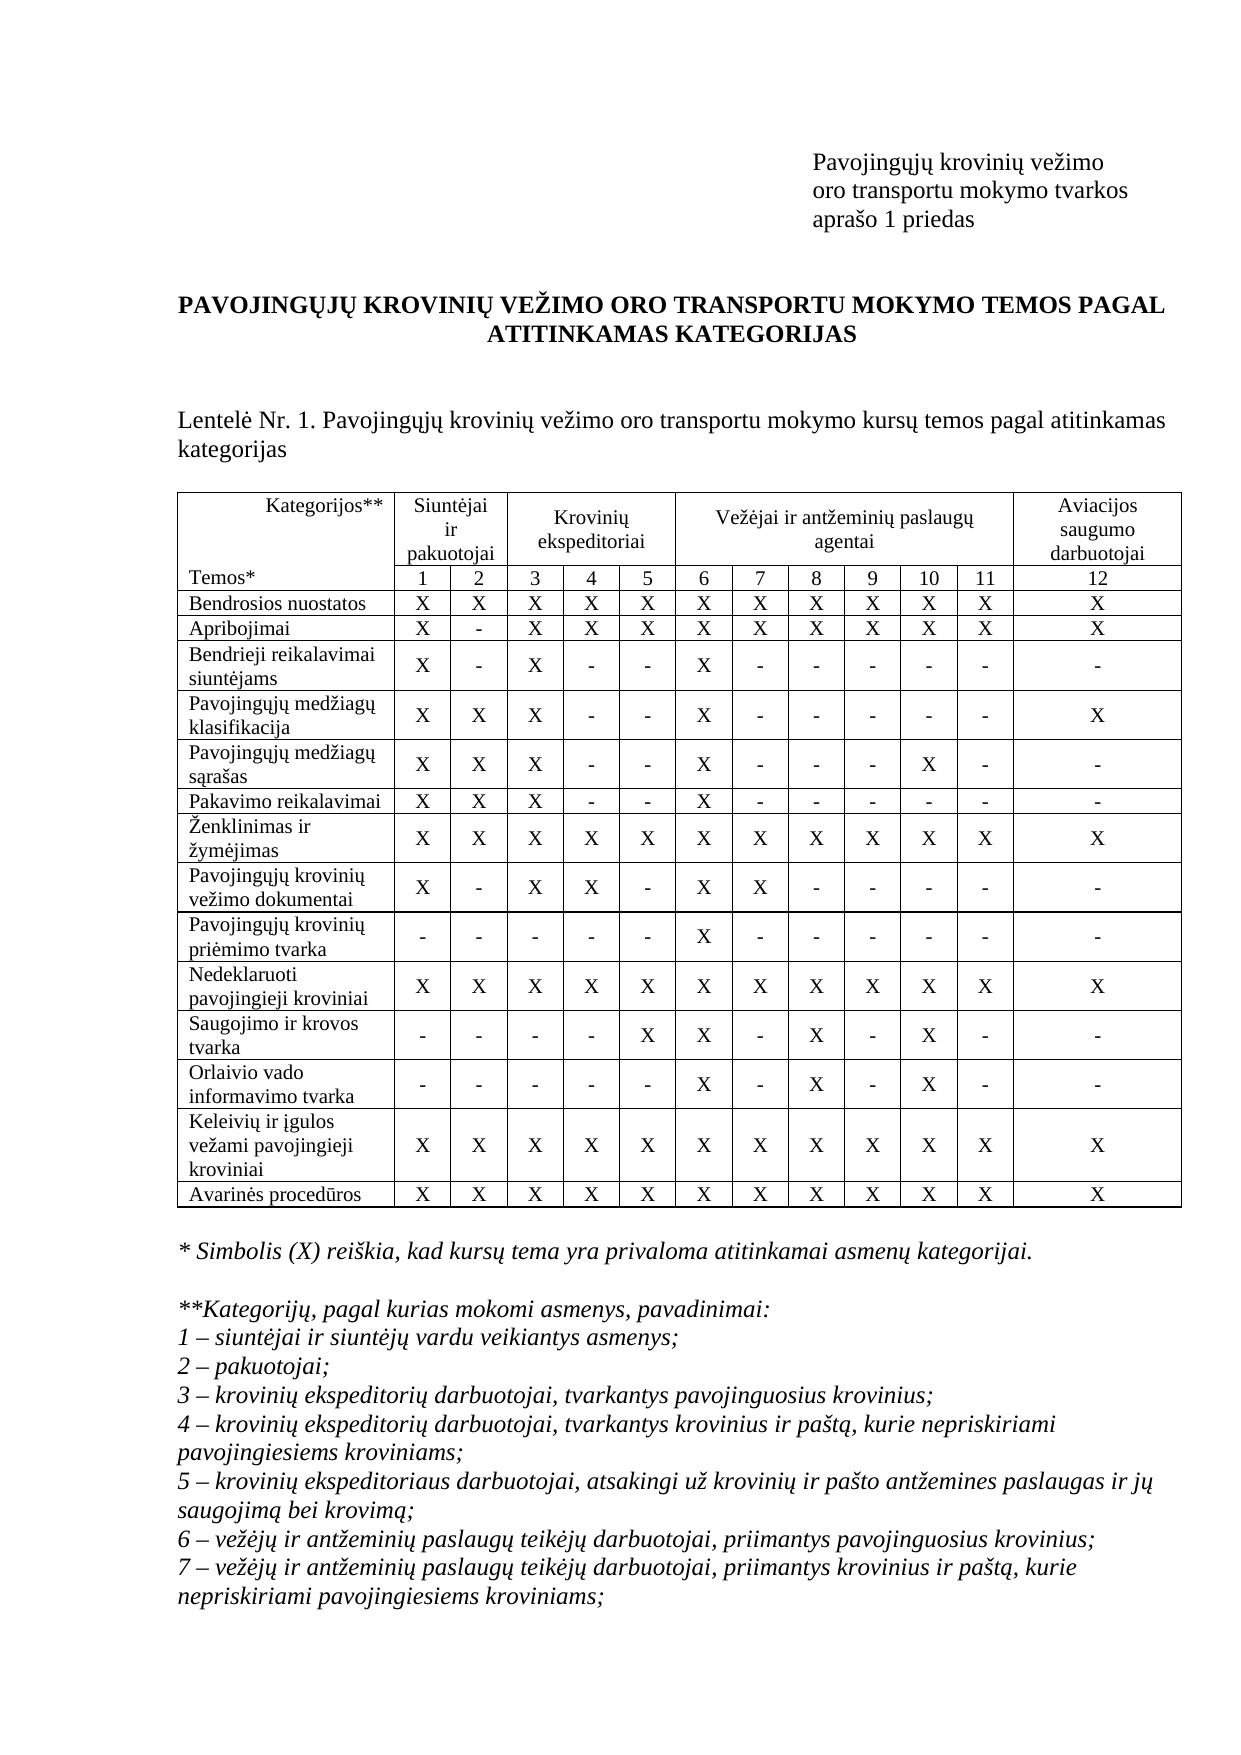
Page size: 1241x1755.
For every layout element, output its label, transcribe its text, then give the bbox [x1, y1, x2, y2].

table_cell - [620, 691, 675, 739]
table_cell - [451, 641, 507, 689]
table_cell X [564, 616, 619, 640]
table_cell Nedeklaruoti pavojingieji kroviniai [178, 962, 394, 1010]
table_cell 2 [451, 566, 507, 590]
table_cell Pavojingųjų krovinių vežimo dokumentai [178, 863, 394, 911]
table_cell X [620, 814, 675, 862]
table_cell X [508, 814, 563, 862]
table_cell X [451, 789, 507, 813]
table_header Vežėjai ir antžeminių paslaugų agentai [676, 493, 1013, 565]
table_cell - [845, 1060, 900, 1108]
table_cell X [676, 1060, 732, 1108]
table_cell - [564, 789, 619, 813]
table_cell X [1014, 962, 1181, 1010]
table_cell X [508, 691, 563, 739]
text **Kategorijų, pagal kurias mokomi asmenys, pavadinimai: [177, 1294, 1166, 1322]
table_cell X [676, 1109, 732, 1181]
table_cell X [620, 1011, 675, 1059]
table_cell X [901, 1060, 957, 1108]
table_cell X [733, 1182, 788, 1206]
table_cell - [901, 863, 957, 911]
table_cell 7 [733, 566, 788, 590]
table_cell Bendrosios nuostatos [178, 591, 394, 615]
table_cell - [620, 740, 675, 788]
table_cell X [901, 1182, 957, 1206]
table_cell - [564, 1011, 619, 1059]
table_cell - [451, 616, 507, 640]
table_cell Pavojingųjų medžiagų sąrašas [178, 740, 394, 788]
table_cell X [620, 591, 675, 615]
table_cell X [1014, 814, 1181, 862]
table_cell X [676, 1011, 732, 1059]
table_cell X [395, 691, 450, 739]
table_cell X [564, 863, 619, 911]
table_cell X [789, 1011, 844, 1059]
table_cell - [451, 913, 507, 961]
table_cell - [1014, 641, 1181, 689]
table_cell Saugojimo ir krovos tvarka [178, 1011, 394, 1059]
table_cell X [1014, 616, 1181, 640]
table_cell - [508, 913, 563, 961]
table_cell X [508, 789, 563, 813]
table_cell X [508, 1109, 563, 1181]
text 4 – krovinių ekspeditorių darbuotojai, tvarkantys krovinius ir paštą, kurie nepriskiriami pavojingiesiems kroviniams; [177, 1409, 1166, 1466]
table_cell - [845, 1011, 900, 1059]
table_cell - [958, 641, 1013, 689]
text 7 – vežėjų ir antžeminių paslaugų teikėjų darbuotojai, priimantys krovinius ir paštą, kurie nepriskiriami pavojingiesiems kroviniams; [177, 1552, 1166, 1610]
table_cell X [789, 962, 844, 1010]
table_cell - [733, 691, 788, 739]
table_cell - [395, 1060, 450, 1108]
table_cell - [1014, 740, 1181, 788]
table_cell X [789, 591, 844, 615]
table_cell X [620, 1109, 675, 1181]
table_cell - [620, 789, 675, 813]
table_cell Ženklinimas ir žymėjimas [178, 814, 394, 862]
text aprašo 1 priedas [812, 204, 1166, 233]
table_cell X [676, 863, 732, 911]
table_cell X [958, 814, 1013, 862]
table_cell - [789, 641, 844, 689]
table_cell - [789, 913, 844, 961]
table_cell X [564, 962, 619, 1010]
table_cell - [620, 1060, 675, 1108]
table_header Siuntėjai ir pakuotojai [395, 493, 507, 565]
table_cell X [789, 814, 844, 862]
table_cell X [395, 789, 450, 813]
table_cell X [733, 1109, 788, 1181]
table_cell X [676, 641, 732, 689]
table_cell X [451, 1182, 507, 1206]
table_cell - [564, 641, 619, 689]
table_cell X [676, 591, 732, 615]
table_cell X [845, 616, 900, 640]
table_cell - [789, 691, 844, 739]
table_cell X [958, 591, 1013, 615]
table_cell X [733, 814, 788, 862]
table_cell 3 [508, 566, 563, 590]
table_cell X [395, 814, 450, 862]
table_cell - [845, 691, 900, 739]
table_cell X [845, 591, 900, 615]
table_header Krovinių ekspeditoriai [508, 493, 675, 565]
text 6 – vežėjų ir antžeminių paslaugų teikėjų darbuotojai, priimantys pavojinguosius krovinius; [177, 1524, 1166, 1552]
table_cell X [901, 740, 957, 788]
table_cell X [958, 616, 1013, 640]
table_cell - [451, 1011, 507, 1059]
table_cell - [845, 863, 900, 911]
table_cell X [958, 1109, 1013, 1181]
table_cell X [564, 1182, 619, 1206]
text Pavojingųjų krovinių vežimo [812, 147, 1166, 176]
table_cell X [845, 1109, 900, 1181]
table_cell X [620, 616, 675, 640]
table_cell X [395, 740, 450, 788]
table_cell X [845, 814, 900, 862]
table_cell X [564, 814, 619, 862]
table_cell X [564, 1109, 619, 1181]
text 2 – pakuotojai; [177, 1351, 1166, 1380]
table_cell - [958, 789, 1013, 813]
table_cell 10 [901, 566, 957, 590]
table_cell X [676, 740, 732, 788]
table_cell X [508, 641, 563, 689]
table_cell X [958, 962, 1013, 1010]
table_cell X [508, 740, 563, 788]
table_cell - [958, 1060, 1013, 1108]
table_cell X [451, 691, 507, 739]
table_cell - [958, 740, 1013, 788]
table_cell - [733, 641, 788, 689]
table_cell X [508, 616, 563, 640]
table_cell - [1014, 913, 1181, 961]
text 3 – krovinių ekspeditorių darbuotojai, tvarkantys pavojinguosius krovinius; [177, 1380, 1166, 1409]
table_cell X [789, 1060, 844, 1108]
table_cell X [901, 1109, 957, 1181]
table_cell - [733, 740, 788, 788]
table_cell - [958, 863, 1013, 911]
table_cell - [901, 641, 957, 689]
table_cell X [901, 616, 957, 640]
table_cell Pavojingųjų krovinių priėmimo tvarka [178, 913, 394, 961]
table_cell X [395, 641, 450, 689]
table_cell - [789, 863, 844, 911]
table_cell 5 [620, 566, 675, 590]
table_cell X [508, 591, 563, 615]
table_cell 9 [845, 566, 900, 590]
table_cell - [958, 913, 1013, 961]
table_cell X [451, 591, 507, 615]
table_cell - [901, 691, 957, 739]
table_cell - [1014, 863, 1181, 911]
table_header Kategorijos** Temos* [178, 493, 394, 590]
table_cell X [958, 1182, 1013, 1206]
table_cell - [845, 913, 900, 961]
table_cell - [789, 789, 844, 813]
table_cell - [620, 863, 675, 911]
table_cell X [845, 962, 900, 1010]
table_cell X [564, 591, 619, 615]
text * Simbolis (X) reiškia, kad kursų tema yra privaloma atitinkamai asmenų kategorijai. [177, 1236, 1166, 1265]
table_cell - [451, 863, 507, 911]
table_cell 11 [958, 566, 1013, 590]
table_cell - [901, 789, 957, 813]
table_cell - [733, 1060, 788, 1108]
table_cell - [733, 789, 788, 813]
table_cell 1 [395, 566, 450, 590]
text Lentelė Nr. 1. Pavojingųjų krovinių vežimo oro transportu mokymo kursų temos pagal atitinkamas kategorijas [177, 406, 1166, 463]
table_cell - [564, 913, 619, 961]
table_cell X [451, 740, 507, 788]
table_cell X [789, 1109, 844, 1181]
table_cell X [395, 863, 450, 911]
table_cell - [845, 641, 900, 689]
table_cell X [508, 1182, 563, 1206]
table_cell - [564, 1060, 619, 1108]
table_cell - [395, 1011, 450, 1059]
table_cell - [1014, 1060, 1181, 1108]
table_cell X [1014, 1109, 1181, 1181]
table_cell X [676, 789, 732, 813]
table_cell X [733, 962, 788, 1010]
table_cell - [901, 913, 957, 961]
table_cell X [789, 616, 844, 640]
table_cell - [564, 691, 619, 739]
table_cell X [901, 814, 957, 862]
table_cell - [395, 913, 450, 961]
table_header Aviacijos saugumo darbuotojai [1014, 493, 1181, 565]
table_cell X [676, 691, 732, 739]
table_cell X [620, 962, 675, 1010]
table_cell Keleivių ir įgulos vežami pavojingieji kroviniai [178, 1109, 394, 1181]
table_cell - [508, 1011, 563, 1059]
table_cell - [564, 740, 619, 788]
table_cell - [620, 641, 675, 689]
table_cell X [451, 962, 507, 1010]
table_cell X [789, 1182, 844, 1206]
table_cell X [901, 1011, 957, 1059]
table_cell Bendrieji reikalavimai siuntėjams [178, 641, 394, 689]
text PAVOJINGŲJŲ KROVINIŲ VEŽIMO ORO TRANSPORTU MOKYMO TEMOS PAGAL ATITINKAMAS KATEGORIJAS [177, 291, 1166, 348]
table_cell X [733, 616, 788, 640]
table_cell - [958, 691, 1013, 739]
table_cell X [901, 962, 957, 1010]
table_cell - [1014, 1011, 1181, 1059]
table_cell X [676, 1182, 732, 1206]
table_cell X [395, 616, 450, 640]
table_cell - [789, 740, 844, 788]
table_cell - [845, 740, 900, 788]
table_cell X [1014, 691, 1181, 739]
table_cell X [395, 591, 450, 615]
table_cell Apribojimai [178, 616, 394, 640]
table_cell X [1014, 1182, 1181, 1206]
table_cell X [845, 1182, 900, 1206]
table_cell X [508, 962, 563, 1010]
text 5 – krovinių ekspeditoriaus darbuotojai, atsakingi už krovinių ir pašto antžemines paslaugas ir jų saugojimą bei krovimą; [177, 1466, 1166, 1524]
table_cell Pavojingųjų medžiagų klasifikacija [178, 691, 394, 739]
table_cell 6 [676, 566, 732, 590]
table_cell - [733, 1011, 788, 1059]
table_cell - [620, 913, 675, 961]
table_cell - [958, 1011, 1013, 1059]
table_cell X [508, 863, 563, 911]
text 1 – siuntėjai ir siuntėjų vardu veikiantys asmenys; [177, 1322, 1166, 1351]
table_cell X [676, 913, 732, 961]
table_cell X [733, 863, 788, 911]
table_cell - [508, 1060, 563, 1108]
table_cell - [845, 789, 900, 813]
table_cell X [901, 591, 957, 615]
table_cell - [733, 913, 788, 961]
table_cell X [451, 1109, 507, 1181]
table_cell X [620, 1182, 675, 1206]
table_cell X [451, 814, 507, 862]
table_cell X [676, 962, 732, 1010]
table_cell Orlaivio vado informavimo tvarka [178, 1060, 394, 1108]
table_cell X [395, 962, 450, 1010]
table_cell Avarinės procedūros [178, 1182, 394, 1206]
table_cell X [676, 814, 732, 862]
table_cell X [676, 616, 732, 640]
table_cell - [1014, 789, 1181, 813]
table_cell - [451, 1060, 507, 1108]
table_cell X [1014, 591, 1181, 615]
text oro transportu mokymo tvarkos [812, 176, 1166, 204]
table_cell X [733, 591, 788, 615]
table_cell Pakavimo reikalavimai [178, 789, 394, 813]
table_cell X [395, 1109, 450, 1181]
table_cell 8 [789, 566, 844, 590]
table_cell X [395, 1182, 450, 1206]
table_cell 12 [1014, 566, 1181, 590]
table_cell 4 [564, 566, 619, 590]
